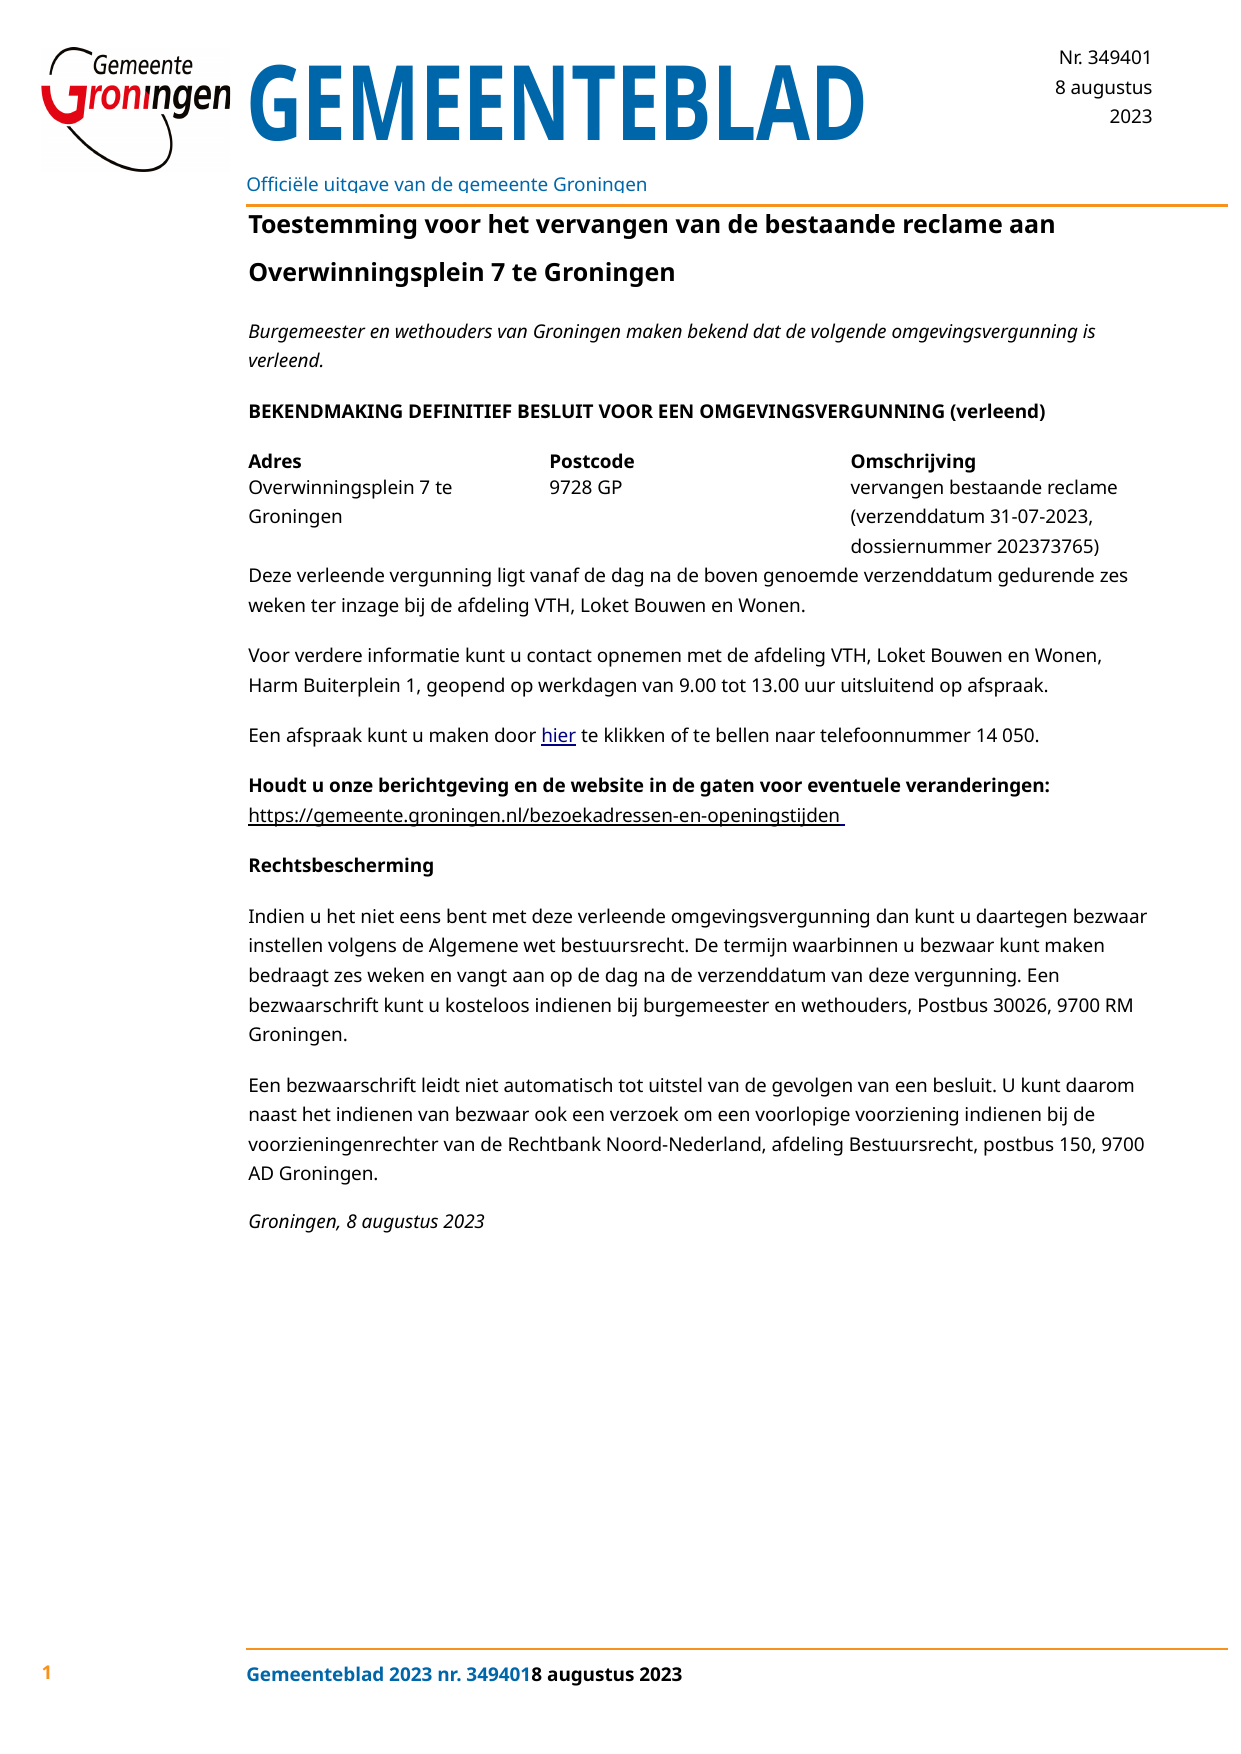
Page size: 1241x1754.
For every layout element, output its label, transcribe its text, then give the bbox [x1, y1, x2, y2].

text Groningen, 8 augustus 2023 [248, 1208, 1152, 1234]
text Een afspraak kunt u maken door hier te klikken of te bellen naar telefoonnummer 14 050. [248, 722, 1152, 748]
text Toestemming voor het vervangen van de bestaande reclame aan Overwinningsplein 7 te Groningen [248, 207, 1152, 288]
table_cell vervangen bestaande reclame (verzenddatum 31-07-2023, dossiernummer 202373765) [850, 474, 1152, 559]
text Deze verleende vergunning ligt vanaf de dag na de boven genoemde verzenddatum gedurende zes weken ter inzage bij de afdeling VTH, Loket Bouwen en Wonen. [248, 562, 1152, 618]
text Indien u het niet eens bent met deze verleende omgevingsvergunning dan kunt u daartegen bezwaar instellen volgens de Algemene wet bestuursrecht. De termijn waarbinnen u bezwaar kunt maken bedraagt zes weken en vangt aan op de dag na de verzenddatum van deze vergunning. Een bezwaarschrift kunt u kosteloos indienen bij burgemeester en wethouders, Postbus 30026, 9700 RM Groningen. [248, 903, 1152, 1047]
table_cell 9728 GP [549, 474, 850, 559]
text BEKENDMAKING DEFINITIEF BESLUIT VOOR EEN OMGEVINGSVERGUNNING (verleend) [248, 398, 1152, 424]
table_header Postcode [549, 449, 850, 474]
table_cell Overwinningsplein 7 te Groningen [248, 474, 549, 559]
table_header Omschrijving [850, 449, 1152, 474]
text Burgemeester en wethouders van Groningen maken bekend dat de volgende omgevingsvergunning is verleend. [248, 318, 1152, 373]
text Houdt u onze berichtgeving en de website in de gaten voor eventuele veranderingen: https://gemeente.groningen.nl/bezoekadressen-en-openingstijden [248, 773, 1152, 828]
table_header Adres [248, 449, 549, 474]
text Voor verdere informatie kunt u contact opnemen met de afdeling VTH, Loket Bouwen en Wonen, Harm Buiterplein 1, geopend op werkdagen van 9.00 tot 13.00 uur uitsluitend op afspraak. [248, 642, 1152, 698]
text Een bezwaarschrift leidt niet automatisch tot uitstel van de gevolgen van een besluit. U kunt daarom naast het indienen van bezwaar ook een verzoek om een voorlopige voorziening indienen bij de voorzieningenrechter van de Rechtbank Noord-Nederland, afdeling Bestuursrecht, postbus 150, 9700 AD Groningen. [248, 1072, 1152, 1186]
text Rechtsbescherming [248, 853, 1152, 878]
picture [41, 47, 231, 172]
